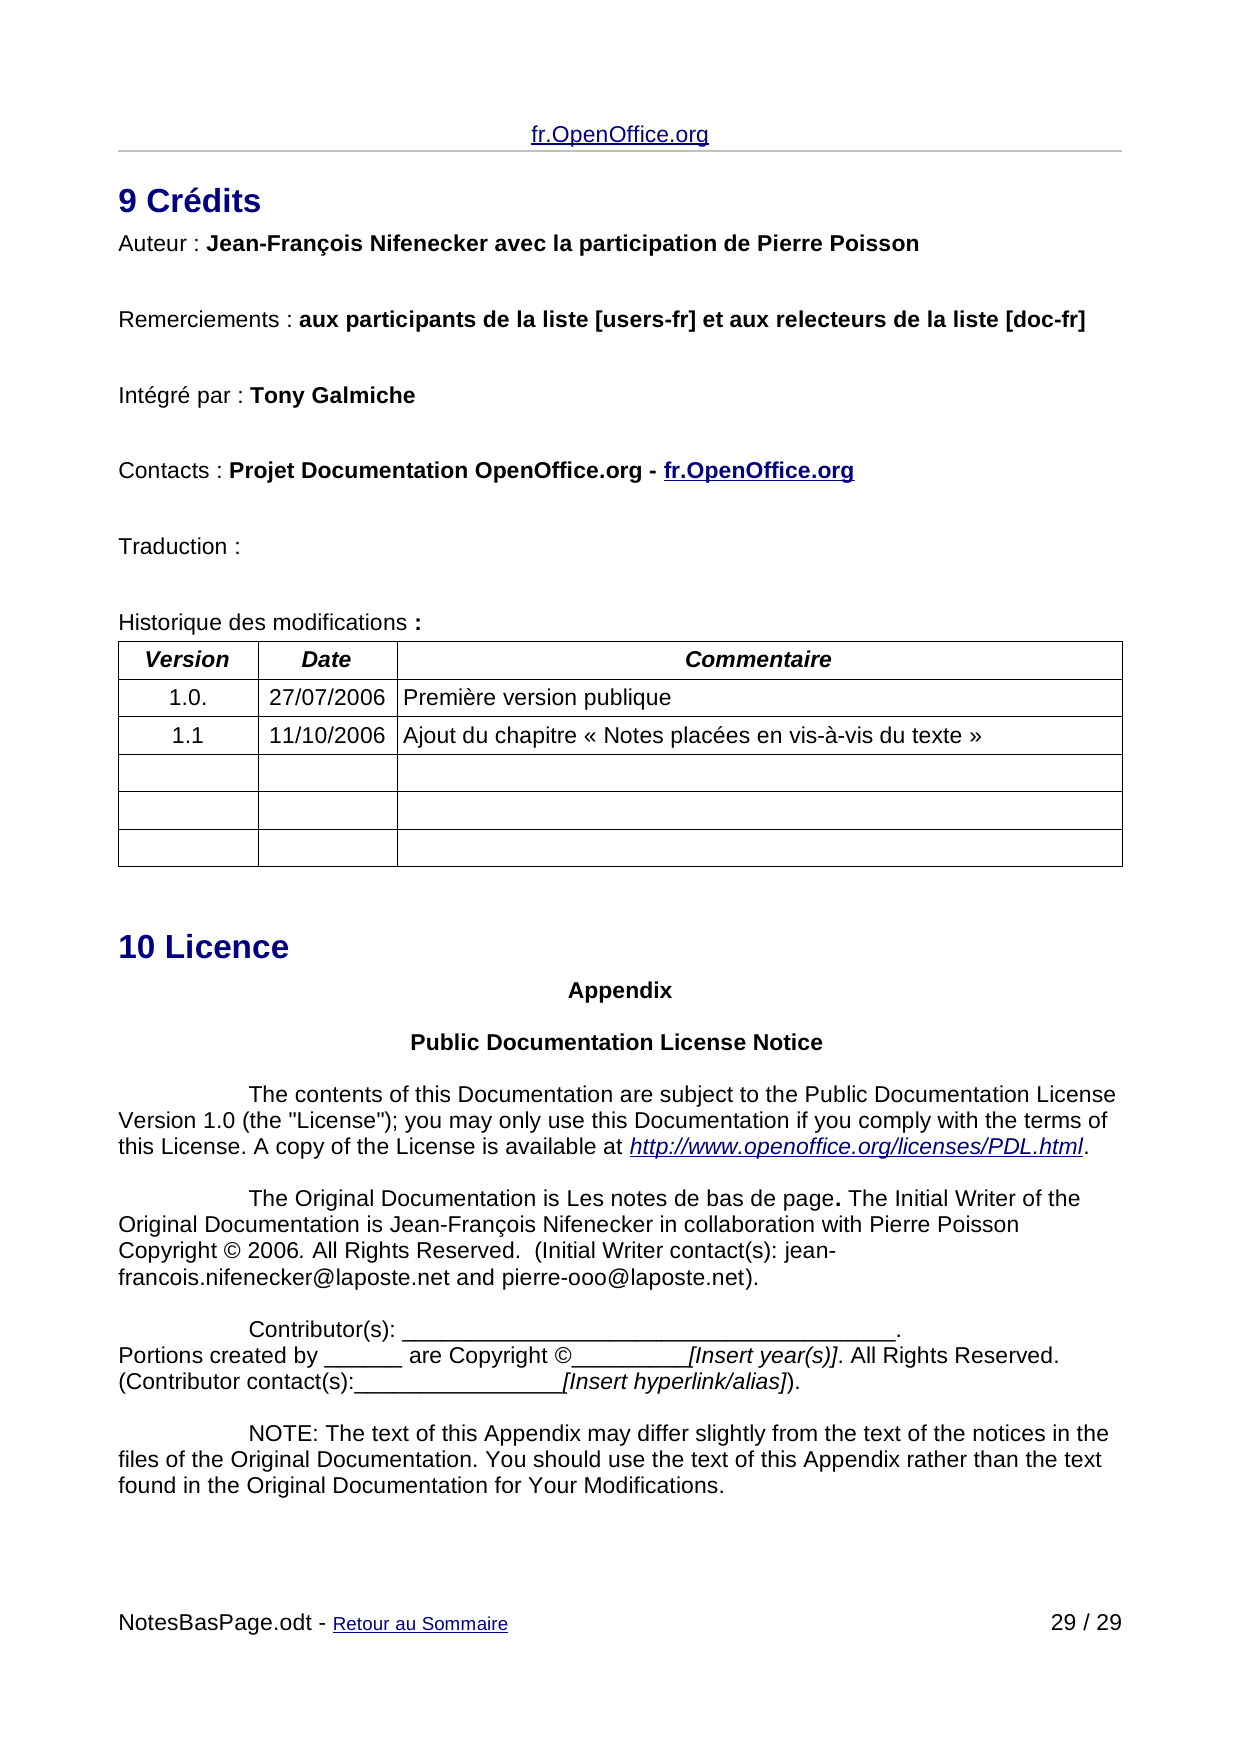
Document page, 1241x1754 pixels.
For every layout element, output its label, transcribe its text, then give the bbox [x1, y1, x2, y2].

table_cell [119, 755, 258, 791]
text Remerciements : aux participants de la liste [users-fr] et aux relecteurs de la liste [doc-fr] [118, 306, 1122, 332]
table_header Commentaire [398, 642, 1122, 679]
text The contents of this Documentation are subject to the Public Documentation License Version 1.0 (the "License"); you may only use this Documentation if you comply with the terms of this License. A copy of the License is available at http://www.openoffice.org/licenses/PDL.html. [118, 1082, 1122, 1160]
text NOTE: The text of this Appendix may differ slightly from the text of the notices in the files of the Original Documentation. You should use the text of this Appendix rather than the text found in the Original Documentation for Your Modifications. [118, 1420, 1122, 1498]
table_cell 27/07/2006 [259, 680, 397, 716]
table_cell [398, 792, 1122, 829]
table_cell [119, 830, 258, 866]
table_header Version [119, 642, 258, 679]
table_cell [259, 755, 397, 791]
subtitle Licence [118, 928, 1122, 966]
table_header Date [259, 642, 397, 679]
table_cell 1.0. [119, 680, 258, 716]
table_cell [259, 830, 397, 866]
text Portions created by ______ are Copyright ©_________[Insert year(s)]. All Rights Reserved. (Contributor contact(s):________________[Insert hyperlink/alias]). [118, 1342, 1122, 1394]
table_cell 1.1 [119, 717, 258, 754]
text Auteur : Jean-François Nifenecker avec la participation de Pierre Poisson [118, 231, 1122, 257]
text Traduction : [118, 533, 1122, 559]
text Appendix [118, 977, 1122, 1003]
table_cell [259, 792, 397, 829]
text The Original Documentation is Les notes de bas de page. The Initial Writer of the Original Documentation is Jean-François Nifenecker in collaboration with Pierre Poisson Copyright © 2006. All Rights Reserved. (Initial Writer contact(s): jean-francois.nifenecker@laposte.net and pierre-ooo@laposte.net). [118, 1186, 1122, 1290]
table_cell [119, 792, 258, 829]
table_cell 11/10/2006 [259, 717, 397, 754]
text Contacts : Projet Documentation OpenOffice.org - fr.OpenOffice.org [118, 458, 1122, 484]
text Contributor(s): ______________________________________. [118, 1316, 1122, 1342]
table_cell [398, 755, 1122, 791]
text Historique des modifications : [118, 609, 1122, 635]
subtitle Crédits [118, 182, 1122, 219]
table_cell Ajout du chapitre « Notes placées en vis-à-vis du texte » [398, 717, 1122, 754]
text Intégré par : Tony Galmiche [118, 382, 1122, 408]
table_cell [398, 830, 1122, 866]
table_cell Première version publique [398, 680, 1122, 716]
text Public Documentation License Notice [118, 1029, 1122, 1056]
